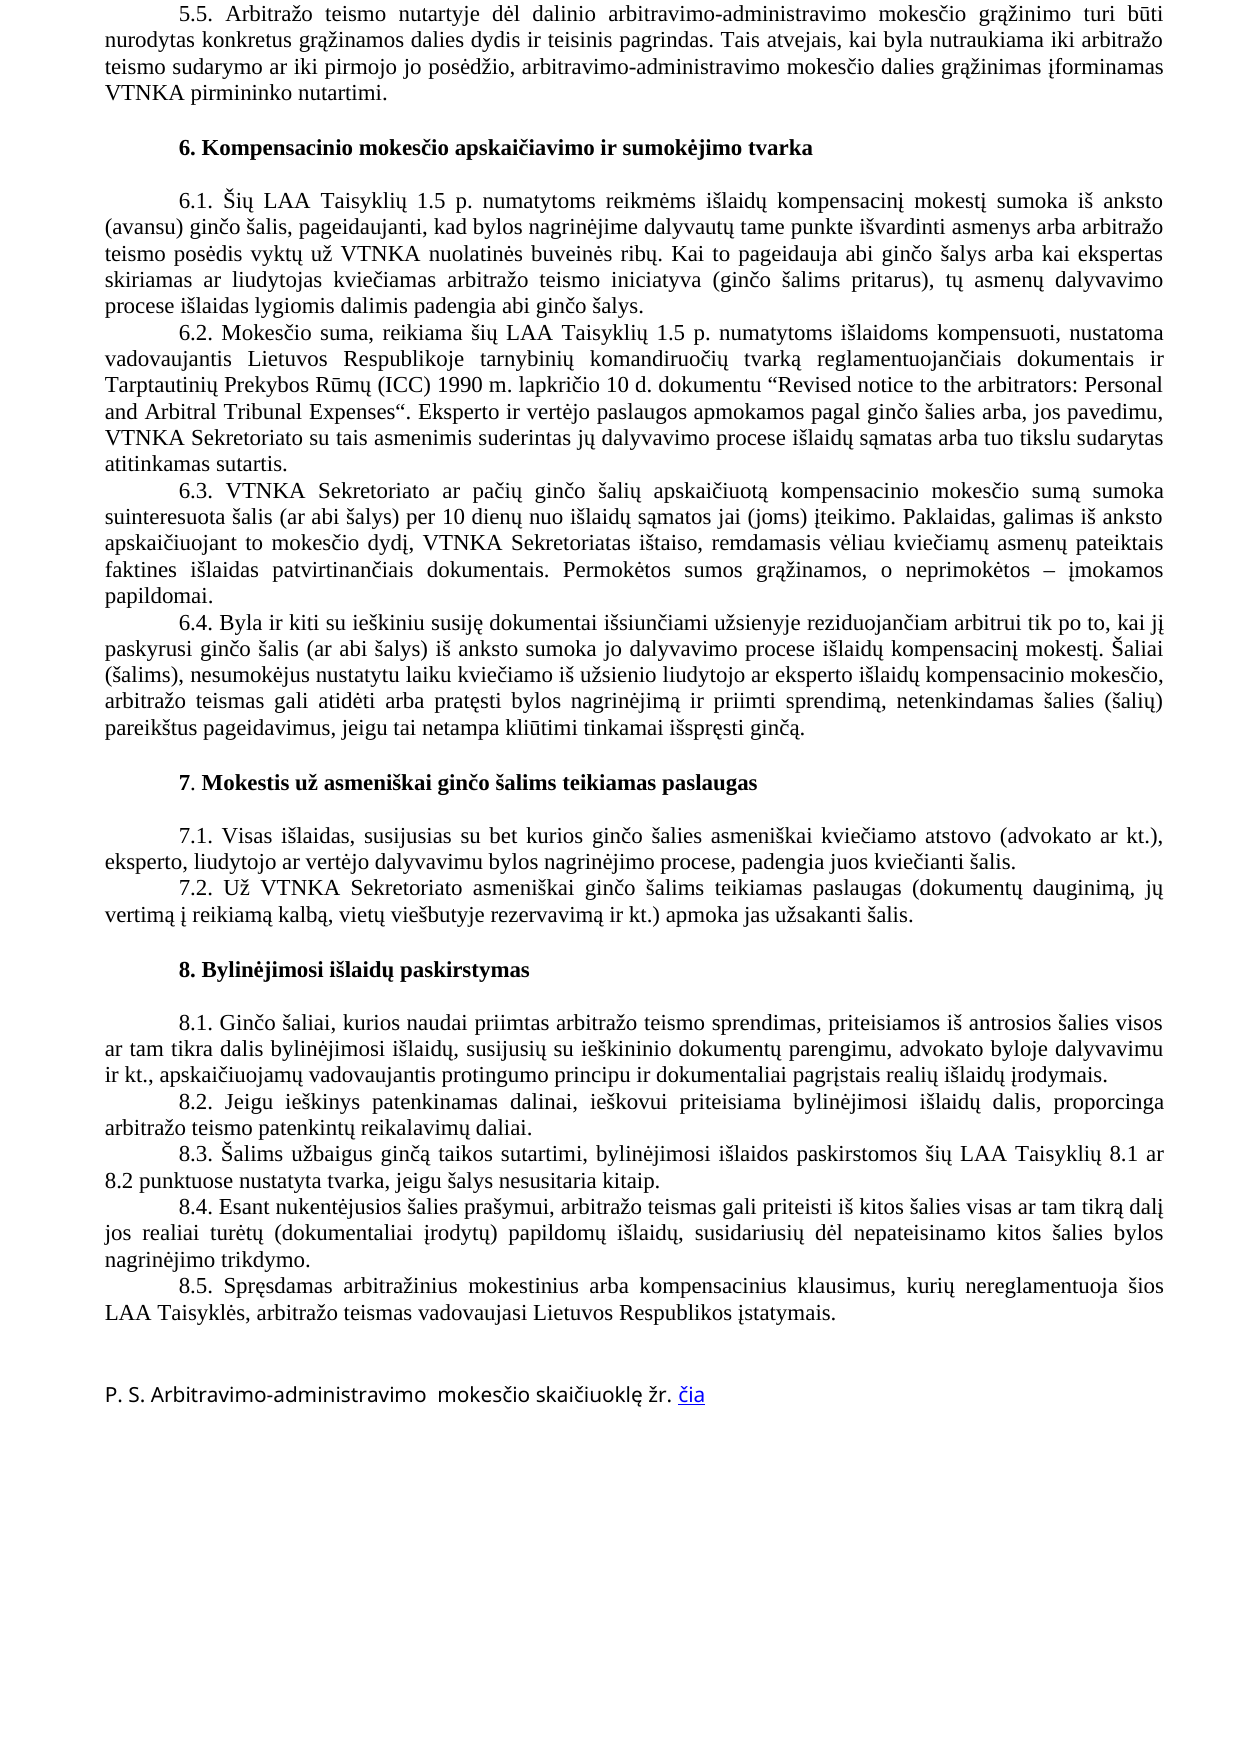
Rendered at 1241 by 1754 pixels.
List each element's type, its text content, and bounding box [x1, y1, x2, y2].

text 8.5. Spręsdamas arbitražinius mokestinius arba kompensacinius klausimus, kurių nereglamentuoja šios LAA Taisyklės, arbitražo teismas vadovaujasi Lietuvos Respublikos įstatymais. [104, 1272, 1165, 1325]
text 8.3. Šalims užbaigus ginčą taikos sutartimi, bylinėjimosi išlaidos paskirstomos šių LAA Taisyklių 8.1 ar 8.2 punktuose nustatyta tvarka, jeigu šalys nesusitaria kitaip. [104, 1140, 1165, 1193]
text 8.2. Jeigu ieškinys patenkinamas dalinai, ieškovui priteisiama bylinėjimosi išlaidų dalis, proporcinga arbitražo teismo patenkintų reikalavimų daliai. [104, 1088, 1165, 1140]
text 8.4. Esant nukentėjusios šalies prašymui, arbitražo teismas gali priteisti iš kitos šalies visas ar tam tikrą dalį jos realiai turėtų (dokumentaliai įrodytų) papildomų išlaidų, susidariusių dėl nepateisinamo kitos šalies bylos nagrinėjimo trikdymo. [104, 1193, 1165, 1272]
text 6.2. Mokesčio suma, reikiama šių LAA Taisyklių 1.5 p. numatytoms išlaidoms kompensuoti, nustatoma vadovaujantis Lietuvos Respublikoje tarnybinių komandiruočių tvarką reglamentuojančiais dokumentais ir Tarptautinių Prekybos Rūmų (ICC) 1990 m. lapkričio 10 d. dokumentu “Revised notice to the arbitrators: Personal and Arbitral Tribunal Expenses“. Eksperto ir vertėjo paslaugos apmokamos pagal ginčo šalies arba, jos pavedimu, VTNKA Sekretoriato su tais asmenimis suderintas jų dalyvavimo procese išlaidų sąmatas arba tuo tikslu sudarytas atitinkamas sutartis. [104, 319, 1165, 477]
text 7.1. Visas išlaidas, susijusias su bet kurios ginčo šalies asmeniškai kviečiamo atstovo (advokato ar kt.), eksperto, liudytojo ar vertėjo dalyvavimu bylos nagrinėjimo procese, padengia juos kviečianti šalis. [104, 822, 1165, 874]
text 7.2. Už VTNKA Sekretoriato asmeniškai ginčo šalims teikiamas paslaugas (dokumentų dauginimą, jų vertimą į reikiamą kalbą, vietų viešbutyje rezervavimą ir kt.) apmoka jas užsakanti šalis. [104, 874, 1165, 927]
text 6.3. VTNKA Sekretoriato ar pačių ginčo šalių apskaičiuotą kompensacinio mokesčio sumą sumoka suinteresuota šalis (ar abi šalys) per 10 dienų nuo išlaidų sąmatos jai (joms) įteikimo. Paklaidas, galimas iš anksto apskaičiuojant to mokesčio dydį, VTNKA Sekretoriatas ištaiso, remdamasis vėliau kviečiamų asmenų pateiktais faktines išlaidas patvirtinančiais dokumentais. Permokėtos sumos grąžinamos, o neprimokėtos – įmokamos papildomai. [104, 477, 1165, 608]
text 6.4. Byla ir kiti su ieškiniu susiję dokumentai išsiunčiami užsienyje reziduojančiam arbitrui tik po to, kai jį paskyrusi ginčo šalis (ar abi šalys) iš anksto sumoka jo dalyvavimo procese išlaidų kompensacinį mokestį. Šaliai (šalims), nesumokėjus nustatytu laiku kviečiamo iš užsienio liudytojo ar eksperto išlaidų kompensacinio mokesčio, arbitražo teismas gali atidėti arba pratęsti bylos nagrinėjimą ir priimti sprendimą, netenkindamas šalies (šalių) pareikštus pageidavimus, jeigu tai netampa kliūtimi tinkamai išspręsti ginčą. [104, 608, 1165, 740]
text 7. Mokestis už asmeniškai ginčo šalims teikiamas paslaugas [104, 769, 1165, 795]
text 6.1. Šių LAA Taisyklių 1.5 p. numatytoms reikmėms išlaidų kompensacinį mokestį sumoka iš anksto (avansu) ginčo šalis, pageidaujanti, kad bylos nagrinėjime dalyvautų tame punkte išvardinti asmenys arba arbitražo teismo posėdis vyktų už VTNKA nuolatinės buveinės ribų. Kai to pageidauja abi ginčo šalys arba kai ekspertas skiriamas ar liudytojas kviečiamas arbitražo teismo iniciatyva (ginčo šalims pritarus), tų asmenų dalyvavimo procese išlaidas lygiomis dalimis padengia abi ginčo šalys. [104, 187, 1165, 319]
text 8. Bylinėjimosi išlaidų paskirstymas [104, 956, 1165, 982]
text P. S. Arbitravimo-administravimo mokesčio skaičiuoklę žr. čia [104, 1380, 1165, 1408]
text 5.5. Arbitražo teismo nutartyje dėl dalinio arbitravimo-administravimo mokesčio grąžinimo turi būti nurodytas konkretus grąžinamos dalies dydis ir teisinis pagrindas. Tais atvejais, kai byla nutraukiama iki arbitražo teismo sudarymo ar iki pirmojo jo posėdžio, arbitravimo-administravimo mokesčio dalies grąžinimas įforminamas VTNKA pirmininko nutartimi. [104, 0, 1165, 105]
text 8.1. Ginčo šaliai, kurios naudai priimtas arbitražo teismo sprendimas, priteisiamos iš antrosios šalies visos ar tam tikra dalis bylinėjimosi išlaidų, susijusių su ieškininio dokumentų parengimu, advokato byloje dalyvavimu ir kt., apskaičiuojamų vadovaujantis protingumo principu ir dokumentaliai pagrįstais realių išlaidų įrodymais. [104, 1009, 1165, 1088]
text 6. Kompensacinio mokesčio apskaičiavimo ir sumokėjimo tvarka [104, 134, 1165, 161]
